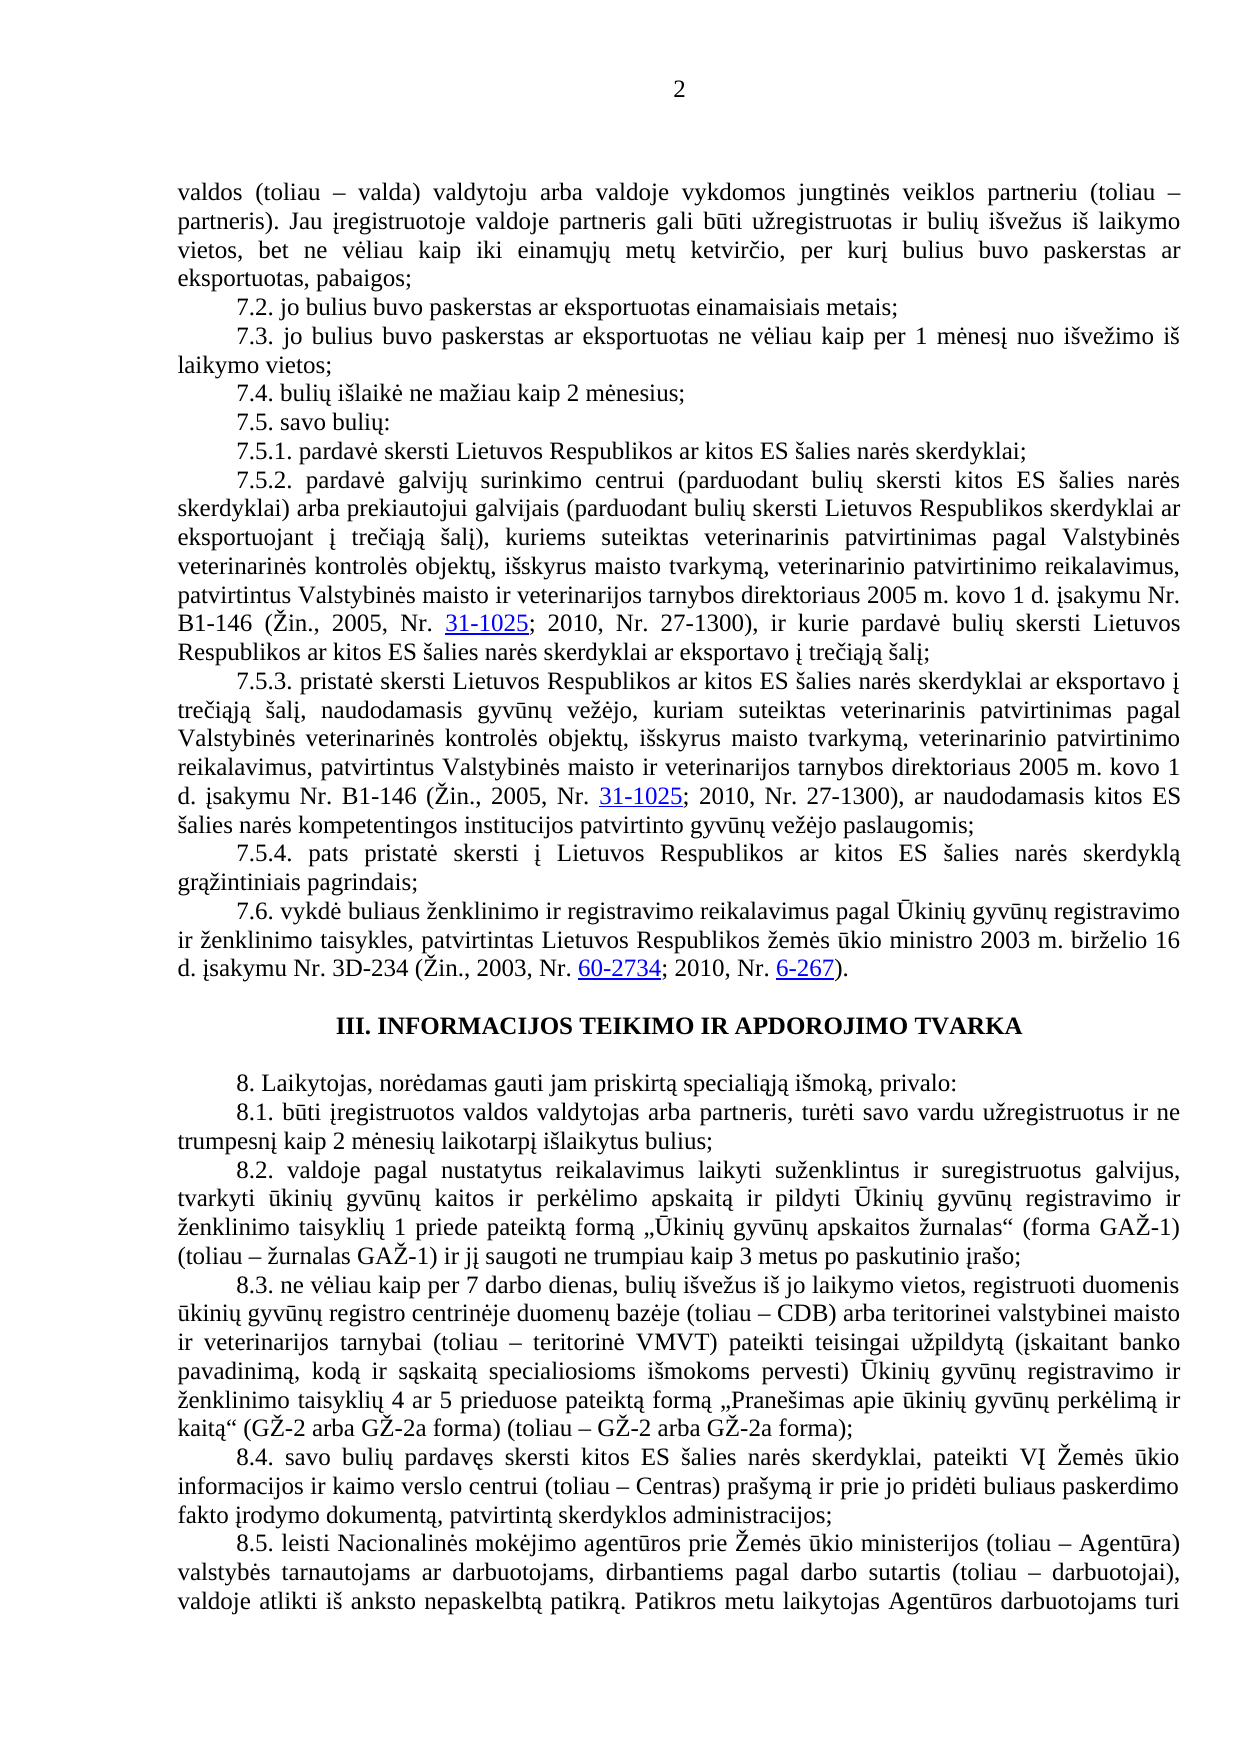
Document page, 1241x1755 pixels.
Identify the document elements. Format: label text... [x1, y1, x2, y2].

text 8.2. valdoje pagal nustatytus reikalavimus laikyti suženklintus ir suregistruotus galvijus, tvarkyti ūkinių gyvūnų kaitos ir perkėlimo apskaitą ir pildyti Ūkinių gyvūnų registravimo ir ženklinimo taisyklių 1 priede pateiktą formą „Ūkinių gyvūnų apskaitos žurnalas“ (forma GAŽ-1) (toliau – žurnalas GAŽ-1) ir jį saugoti ne trumpiau kaip 3 metus po paskutinio įrašo; [177, 1155, 1181, 1270]
text 8.3. ne vėliau kaip per 7 darbo dienas, bulių išvežus iš jo laikymo vietos, registruoti duomenis ūkinių gyvūnų registro centrinėje duomenų bazėje (toliau – CDB) arba teritorinei valstybinei maisto ir veterinarijos tarnybai (toliau – teritorinė VMVT) pateikti teisingai užpildytą (įskaitant banko pavadinimą, kodą ir sąskaitą specialiosioms išmokoms pervesti) Ūkinių gyvūnų registravimo ir ženklinimo taisyklių 4 ar 5 prieduose pateiktą formą „Pranešimas apie ūkinių gyvūnų perkėlimą ir kaitą“ (GŽ-2 arba GŽ-2a forma) (toliau – GŽ-2 arba GŽ-2a forma); [177, 1270, 1181, 1442]
text 7.6. vykdė buliaus ženklinimo ir registravimo reikalavimus pagal Ūkinių gyvūnų registravimo ir ženklinimo taisykles, patvirtintas Lietuvos Respublikos žemės ūkio ministro 2003 m. birželio 16 d. įsakymu Nr. 3D-234 (Žin., 2003, Nr. 60-2734; 2010, Nr. 6-267). [177, 896, 1181, 982]
text 7.2. jo bulius buvo paskerstas ar eksportuotas einamaisiais metais; [177, 292, 1181, 321]
text III. INFORMACIJOS TEIKIMO IR APDOROJIMO TVARKA [177, 1011, 1181, 1040]
text 7.4. bulių išlaikė ne mažiau kaip 2 mėnesius; [177, 378, 1181, 407]
text 8.1. būti įregistruotos valdos valdytojas arba partneris, turėti savo vardu užregistruotus ir ne trumpesnį kaip 2 mėnesių laikotarpį išlaikytus bulius; [177, 1097, 1181, 1155]
text 7.5.3. pristatė skersti Lietuvos Respublikos ar kitos ES šalies narės skerdyklai ar eksportavo į trečiąją šalį, naudodamasis gyvūnų vežėjo, kuriam suteiktas veterinarinis patvirtinimas pagal Valstybinės veterinarinės kontrolės objektų, išskyrus maisto tvarkymą, veterinarinio patvirtinimo reikalavimus, patvirtintus Valstybinės maisto ir veterinarijos tarnybos direktoriaus 2005 m. kovo 1 d. įsakymu Nr. B1-146 (Žin., 2005, Nr. 31-1025; 2010, Nr. 27-1300), ar naudodamasis kitos ES šalies narės kompetentingos institucijos patvirtinto gyvūnų vežėjo paslaugomis; [177, 666, 1181, 838]
text 8. Laikytojas, norėdamas gauti jam priskirtą specialiąją išmoką, privalo: [177, 1068, 1181, 1097]
text 7.5.2. pardavė galvijų surinkimo centrui (parduodant bulių skersti kitos ES šalies narės skerdyklai) arba prekiautojui galvijais (parduodant bulių skersti Lietuvos Respublikos skerdyklai ar eksportuojant į trečiąją šalį), kuriems suteiktas veterinarinis patvirtinimas pagal Valstybinės veterinarinės kontrolės objektų, išskyrus maisto tvarkymą, veterinarinio patvirtinimo reikalavimus, patvirtintus Valstybinės maisto ir veterinarijos tarnybos direktoriaus 2005 m. kovo 1 d. įsakymu Nr. B1-146 (Žin., 2005, Nr. 31-1025; 2010, Nr. 27-1300), ir kurie pardavė bulių skersti Lietuvos Respublikos ar kitos ES šalies narės skerdyklai ar eksportavo į trečiąją šalį; [177, 465, 1181, 666]
text 7.5.1. pardavė skersti Lietuvos Respublikos ar kitos ES šalies narės skerdyklai; [177, 436, 1181, 465]
text 7.5. savo bulių: [177, 407, 1181, 436]
text 8.5. leisti Nacionalinės mokėjimo agentūros prie Žemės ūkio ministerijos (toliau – Agentūra) valstybės tarnautojams ar darbuotojams, dirbantiems pagal darbo sutartis (toliau – darbuotojai), valdoje atlikti iš anksto nepaskelbtą patikrą. Patikros metu laikytojas Agentūros darbuotojams turi [177, 1528, 1181, 1615]
text 7.3. jo bulius buvo paskerstas ar eksportuotas ne vėliau kaip per 1 mėnesį nuo išvežimo iš laikymo vietos; [177, 321, 1181, 378]
text valdos (toliau – valda) valdytoju arba valdoje vykdomos jungtinės veiklos partneriu (toliau – partneris). Jau įregistruotoje valdoje partneris gali būti užregistruotas ir bulių išvežus iš laikymo vietos, bet ne vėliau kaip iki einamųjų metų ketvirčio, per kurį bulius buvo paskerstas ar eksportuotas, pabaigos; [177, 177, 1181, 292]
text 8.4. savo bulių pardavęs skersti kitos ES šalies narės skerdyklai, pateikti VĮ Žemės ūkio informacijos ir kaimo verslo centrui (toliau – Centras) prašymą ir prie jo pridėti buliaus paskerdimo fakto įrodymo dokumentą, patvirtintą skerdyklos administracijos; [177, 1442, 1181, 1528]
text 7.5.4. pats pristatė skersti į Lietuvos Respublikos ar kitos ES šalies narės skerdyklą grąžintiniais pagrindais; [177, 838, 1181, 896]
